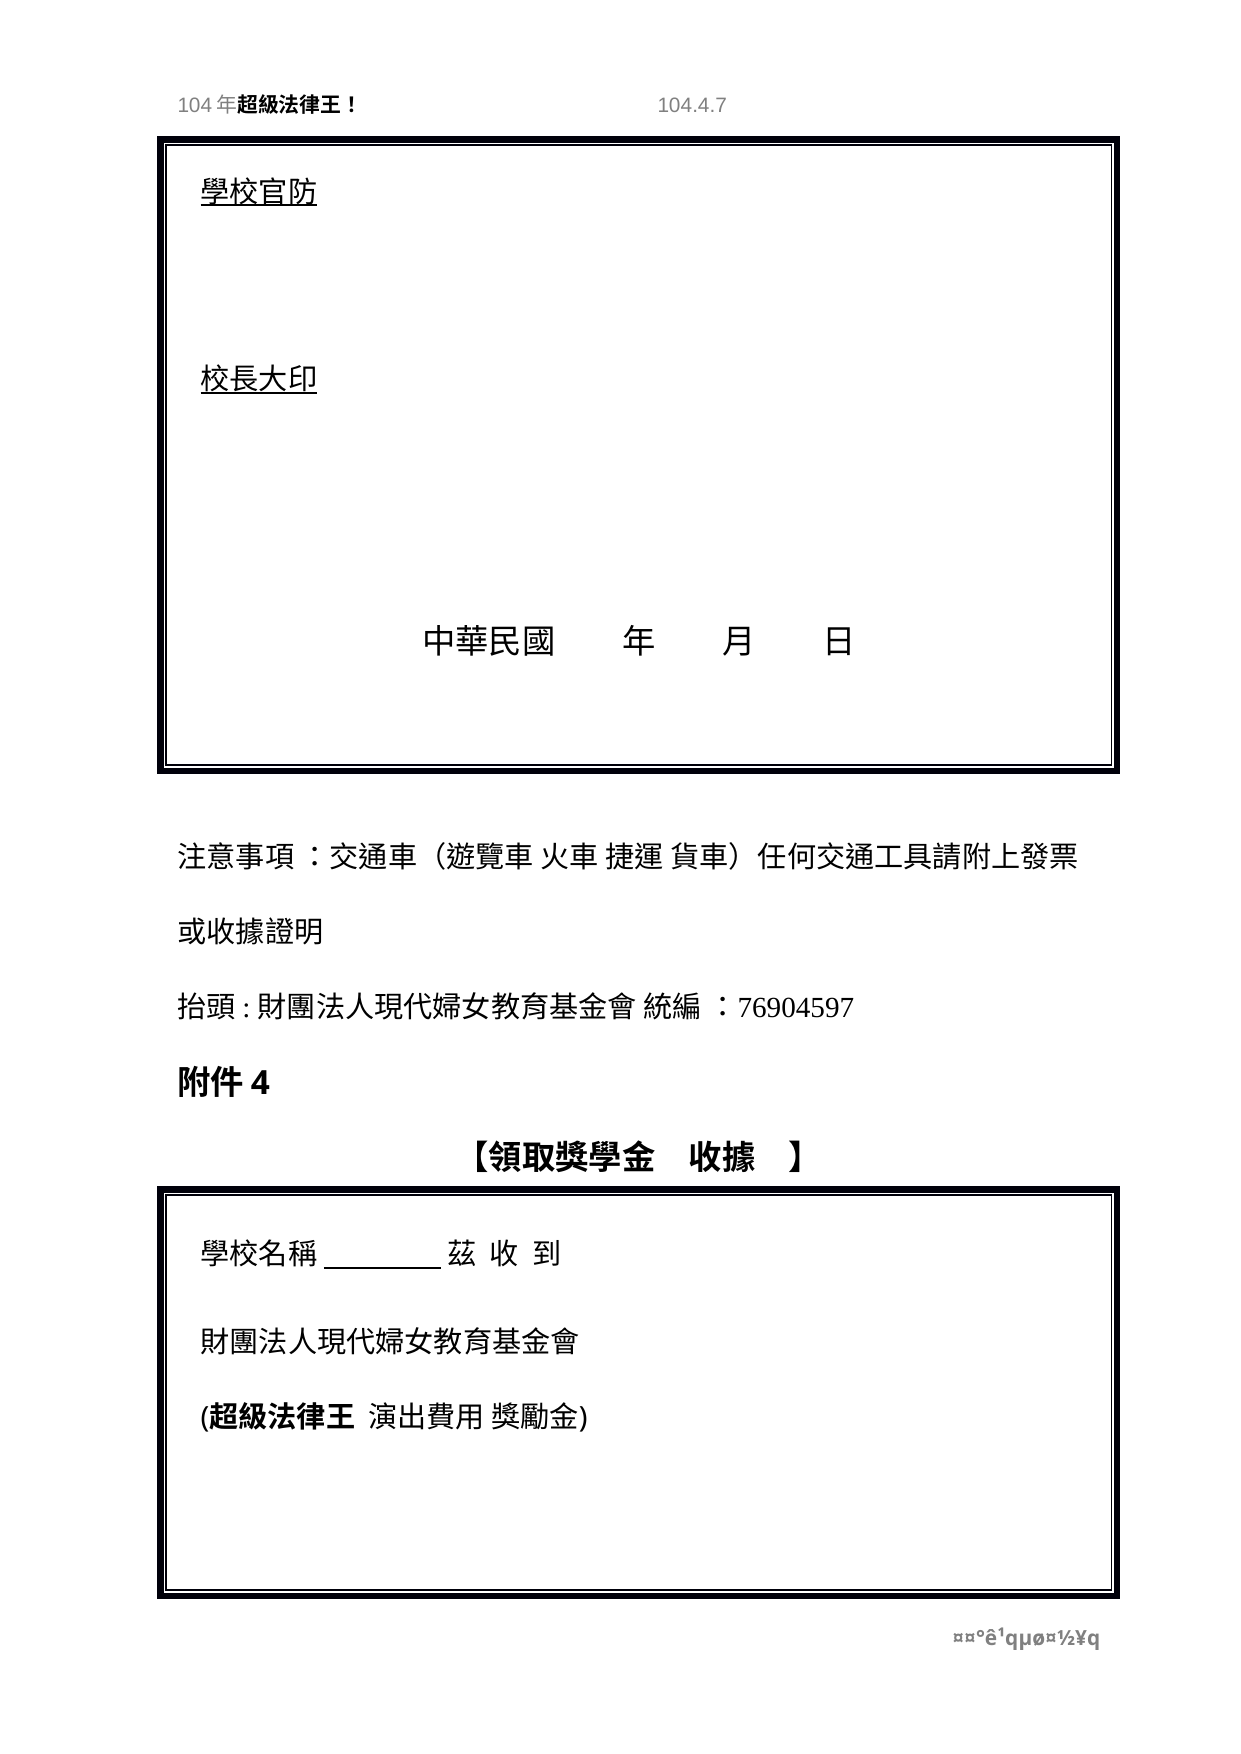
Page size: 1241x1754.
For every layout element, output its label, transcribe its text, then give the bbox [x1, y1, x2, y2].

table_header 學校名稱 茲 收 到 財團法人現代婦女教育基金會 (超級法律王 演出費用 獎勵金) [167, 1196, 1111, 1589]
table_header 學校官防 校長大印 中華民國 年 月 日 [167, 146, 1111, 764]
text 抬頭 : 財團法人現代婦女教育基金會 統編 ：76904597 [177, 961, 1064, 1036]
text 【領取獎學金 收據 】 [177, 1111, 1100, 1186]
text 附件4 [177, 1036, 1100, 1111]
text 注意事項 ：交通車（遊覽車 火車 捷運 貨車）任何交通工具請附上發票或收據證明 [177, 811, 1100, 961]
